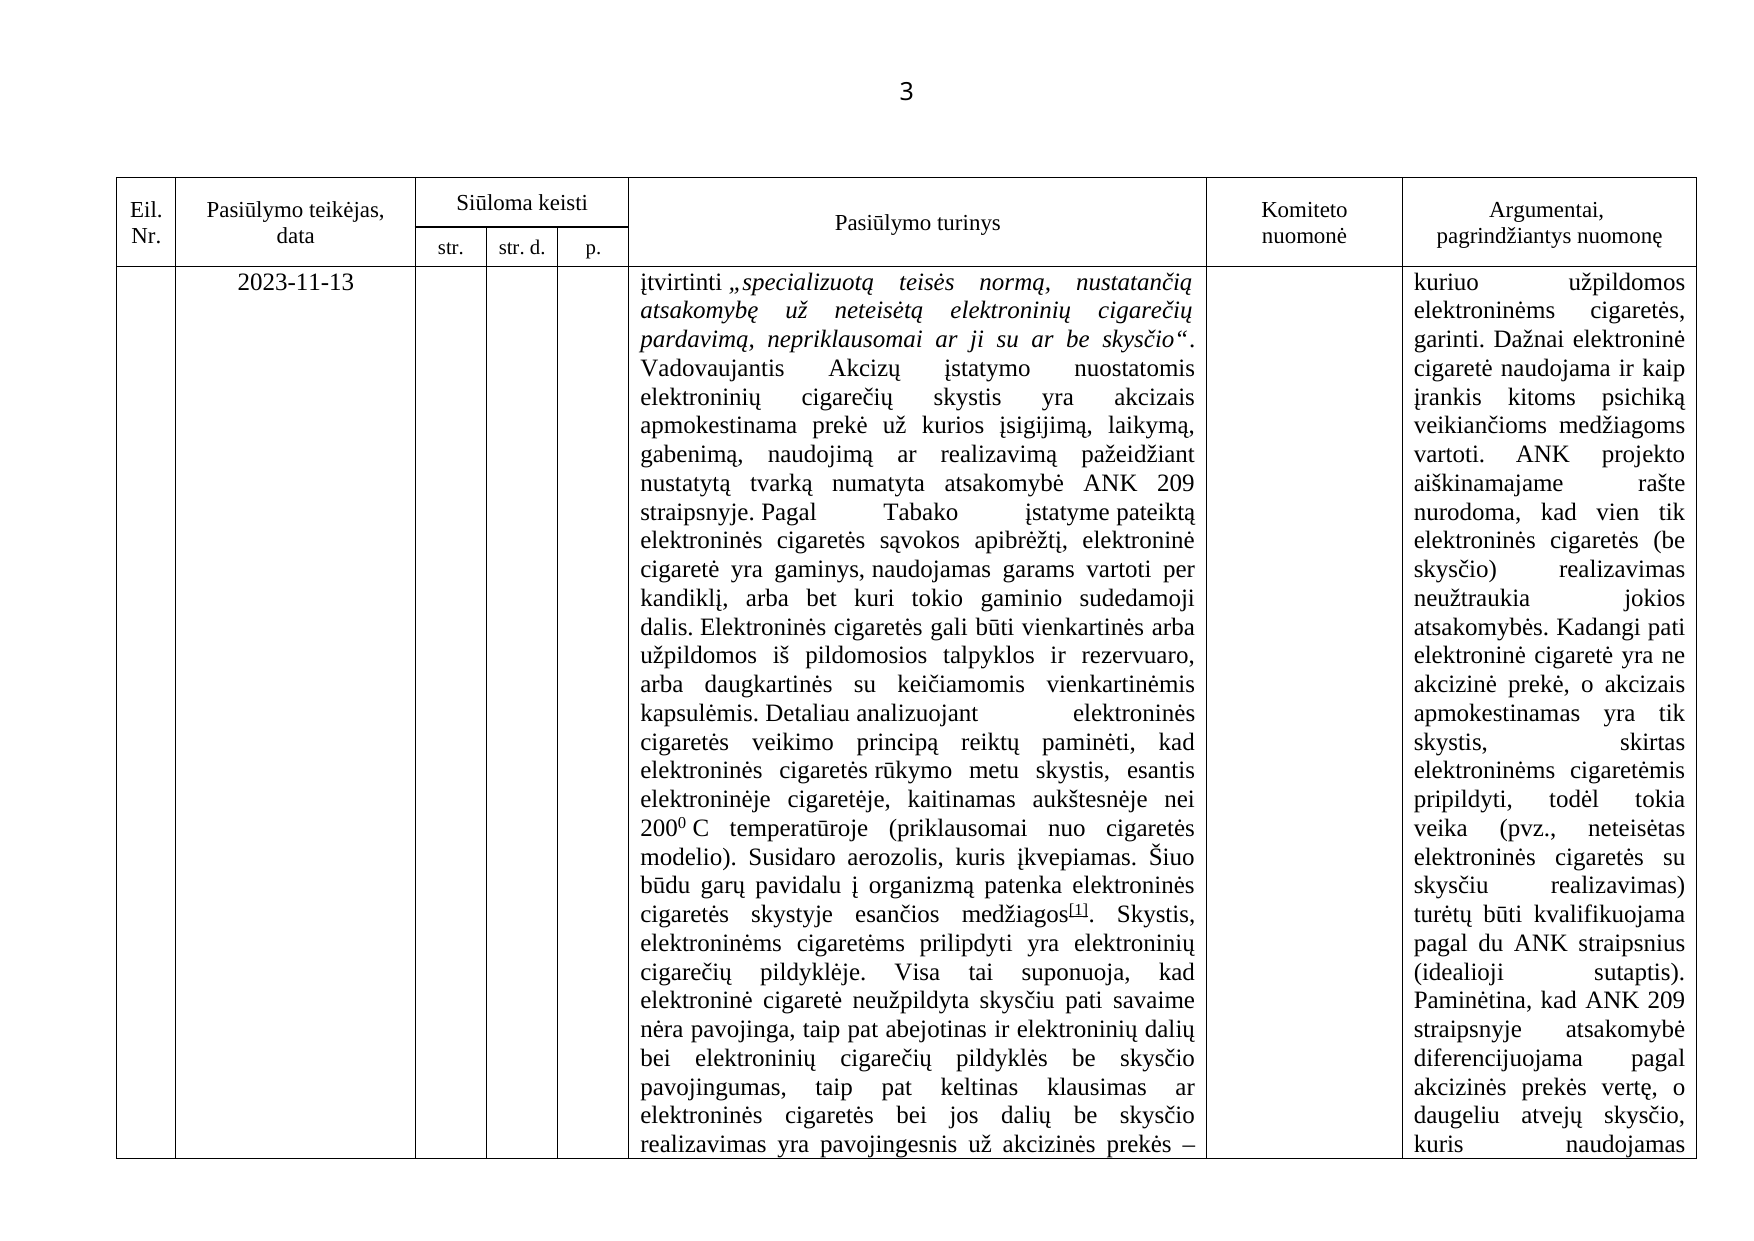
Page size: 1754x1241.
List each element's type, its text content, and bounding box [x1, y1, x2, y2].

table_header Argumentai, pagrindžiantys nuomonę [1403, 178, 1696, 266]
table_cell str. d. [487, 228, 557, 266]
table_header Siūloma keisti [416, 178, 628, 226]
table_cell [117, 267, 175, 1158]
table_cell [416, 267, 486, 1158]
table_header Komiteto nuomonė [1207, 178, 1402, 266]
table_cell [558, 267, 628, 1158]
table_cell p. [558, 228, 628, 266]
table_cell str. [416, 228, 486, 266]
table_header Pasiūlymo turinys [629, 178, 1206, 266]
table_header Pasiūlymo teikėjas, data [176, 178, 415, 266]
table_cell 2023-11-13 [176, 267, 415, 1158]
table_cell kuriuo užpildomos elektroninėms cigaretės, garinti. Dažnai elektroninė cigaretė naudojama ir kaip įrankis kitoms psichiką veikiančioms medžiagoms vartoti. ANK projekto aiškinamajame rašte nurodoma, kad vien tik elektroninės cigaretės (be skysčio) realizavimas neužtraukia jokios atsakomybės. Kadangi pati elektroninė cigaretė yra ne akcizinė prekė, o akcizais apmokestinamas yra tik skystis, skirtas elektroninėms cigaretėmis pripildyti, todėl tokia veika (pvz., neteisėtas elektroninės cigaretės su skysčiu realizavimas) turėtų būti kvalifikuojama pagal du ANK straipsnius (idealioji sutaptis). Paminėtina, kad ANK 209 straipsnyje atsakomybė diferencijuojama pagal akcizinės prekės vertę, o daugeliu atvejų skysčio, kuris naudojamas [1403, 267, 1696, 1158]
table_cell [487, 267, 557, 1158]
table_cell [1207, 267, 1402, 1158]
table_header Eil. Nr. [117, 178, 175, 266]
